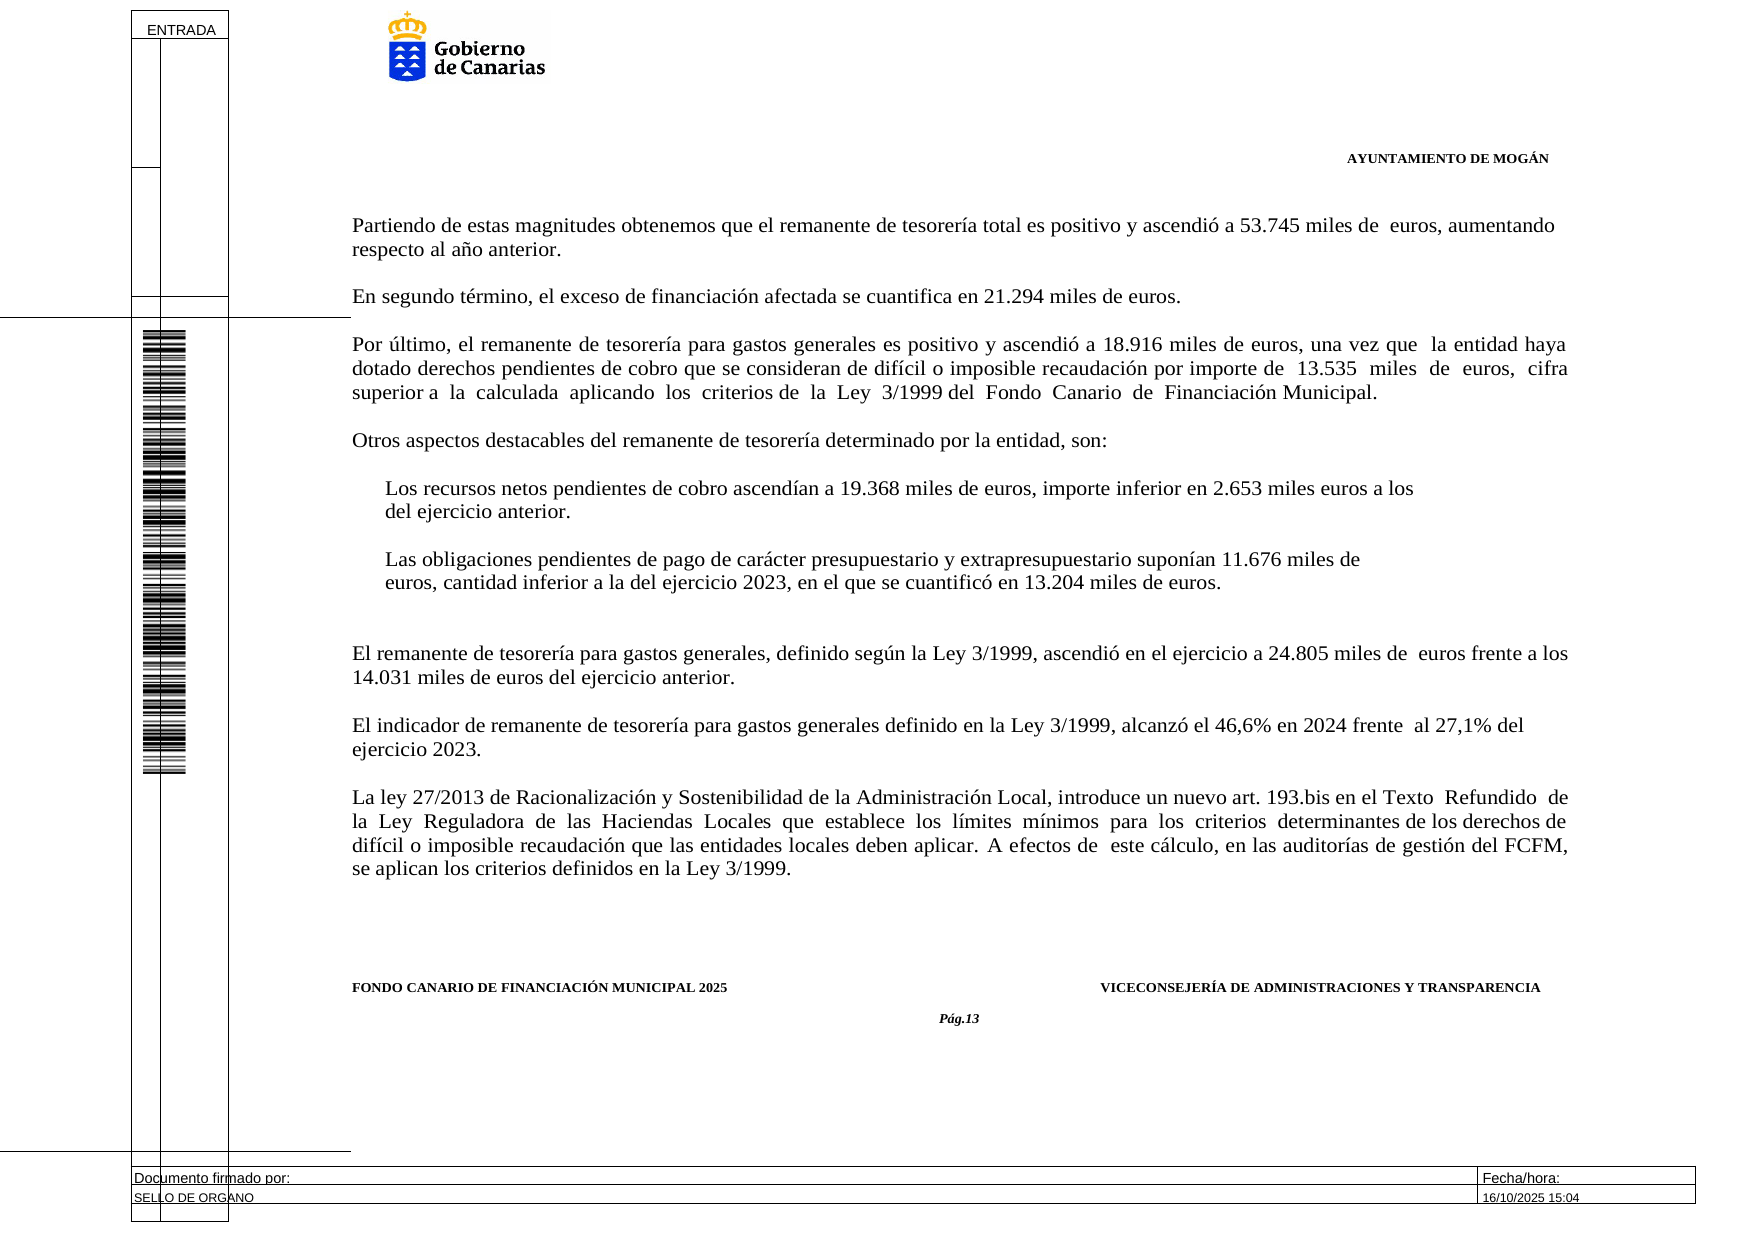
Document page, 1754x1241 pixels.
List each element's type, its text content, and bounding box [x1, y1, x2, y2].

table_cell [132, 1152, 160, 1166]
table_cell SELLO DE ORGANO [132, 1185, 1477, 1203]
picture [141, 328, 187, 776]
picture [387, 10, 551, 84]
text Por último, el remanente de tesorería para gastos generales es positivo y ascendió a 18.916 miles de euros, una vez que la entidad haya dotado derechos pendientes de cobro que se consideran de difícil o imposible recaudación por importe de 13.535 miles de euros, cifra superior a la calculada aplicando los criterios de la Ley 3/1999 del Fondo Canario de Financiación Municipal. [352, 333, 1570, 404]
table_header ENTRADA [132, 11, 228, 37]
text euros, cantidad inferior a la del ejercicio 2023, en el que se cuantificó en 13.204 miles de euros. [385, 571, 1702, 594]
text En segundo término, el exceso de financiación afectada se cuantifica en 21.294 miles de euros. [352, 285, 1702, 308]
text El indicador de remanente de tesorería para gastos generales definido en la Ley 3/1999, alcanzó el 46,6% en 2024 frente al 27,1% del ejercicio 2023. [352, 713, 1569, 761]
table_cell [132, 318, 160, 1151]
text AYUNTAMIENTO DE MOGÁN [515, 151, 1702, 166]
table_cell [161, 318, 228, 1151]
table_cell [132, 39, 160, 167]
table_cell 16/10/2025 15:04 [1478, 1185, 1695, 1203]
table_cell [161, 297, 228, 317]
table_cell [132, 297, 160, 317]
text El remanente de tesorería para gastos generales, definido según la Ley 3/1999, ascendió en el ejercicio a 24.805 miles de euros frente a los 14.031 miles de euros del ejercicio anterior. [352, 642, 1570, 689]
table_header Documento firmado por: [132, 1167, 1477, 1184]
text Pág.13 [923, 1011, 979, 1026]
text  Los recursos netos pendientes de cobro ascendían a 19.368 miles de euros, importe inferior en 2.653 miles euros a los [352, 477, 1702, 500]
table_cell [161, 39, 228, 296]
text  Las obligaciones pendientes de pago de carácter presupuestario y extrapresupuestario suponían 11.676 miles de [352, 547, 1702, 571]
text Otros aspectos destacables del remanente de tesorería determinado por la entidad, son: [352, 429, 1702, 452]
text del ejercicio anterior. [385, 500, 1702, 523]
table_header Fecha/hora: [1478, 1167, 1695, 1184]
table_cell [132, 168, 160, 296]
table_cell [161, 1204, 228, 1221]
text FONDO CANARIO DE FINANCIACIÓN MUNICIPAL 2025 VICECONSEJERÍA DE ADMINISTRACIONES Y TRANSPARENCIA [352, 980, 1702, 995]
text Partiendo de estas magnitudes obtenemos que el remanente de tesorería total es positivo y ascendió a 53.745 miles de euros, aumentando respecto al año anterior. [352, 213, 1569, 261]
table_cell [132, 1204, 160, 1221]
text La ley 27/2013 de Racionalización y Sostenibilidad de la Administración Local, introduce un nuevo art. 193.bis en el Texto Refundido de la Ley Reguladora de las Haciendas Locales que establece los límites mínimos para los criterios determinantes de los derechos de difícil o imposible recaudación que las entidades locales deben aplicar. A efectos de este cálculo, en las auditorías de gestión del FCFM, se aplican los criterios definidos en la Ley 3/1999. [352, 786, 1570, 881]
table_cell [161, 1152, 228, 1166]
